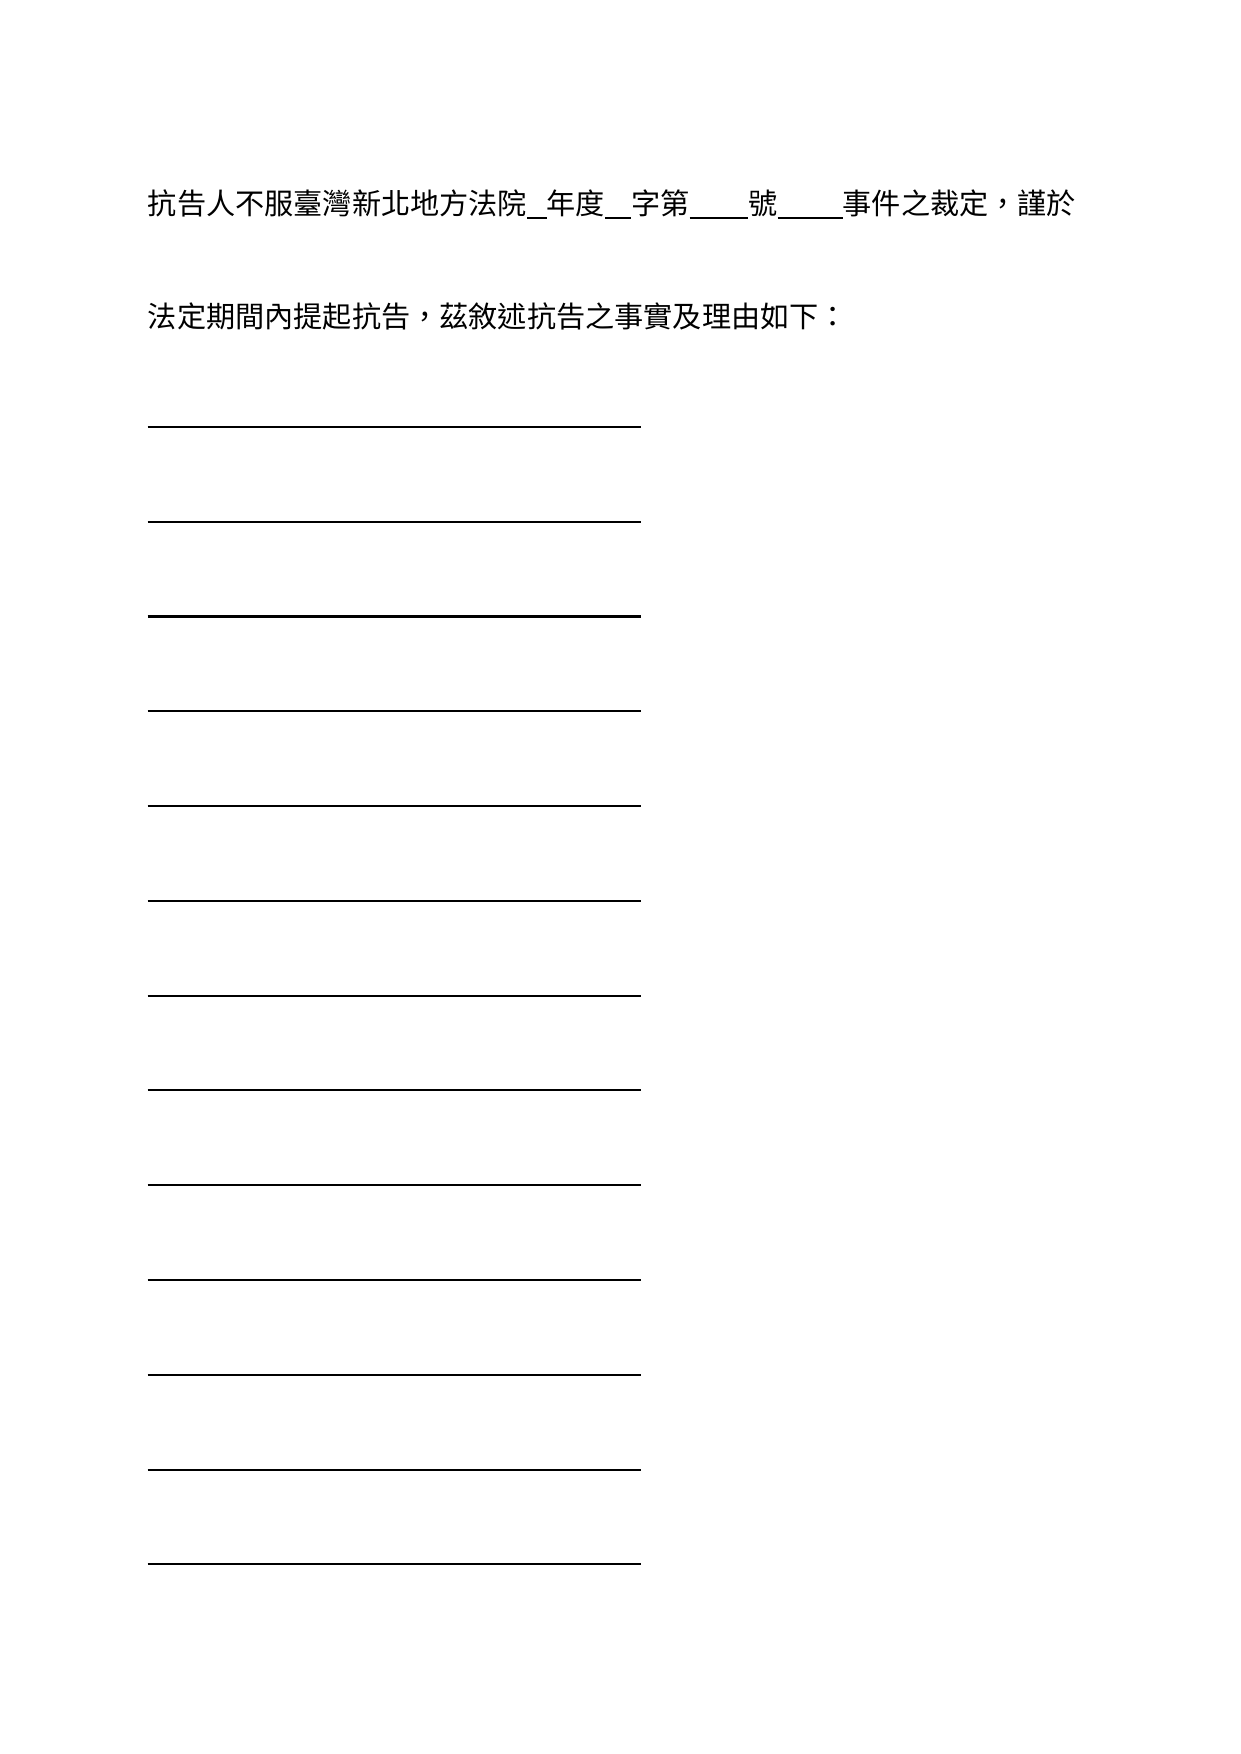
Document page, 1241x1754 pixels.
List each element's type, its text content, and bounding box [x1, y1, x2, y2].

text 抗告人不服臺灣新北地方法院 年度 字第 號 事件之裁定，謹於法定期間內提起抗告，茲敘述抗告之事實及理由如下： [148, 164, 1092, 352]
